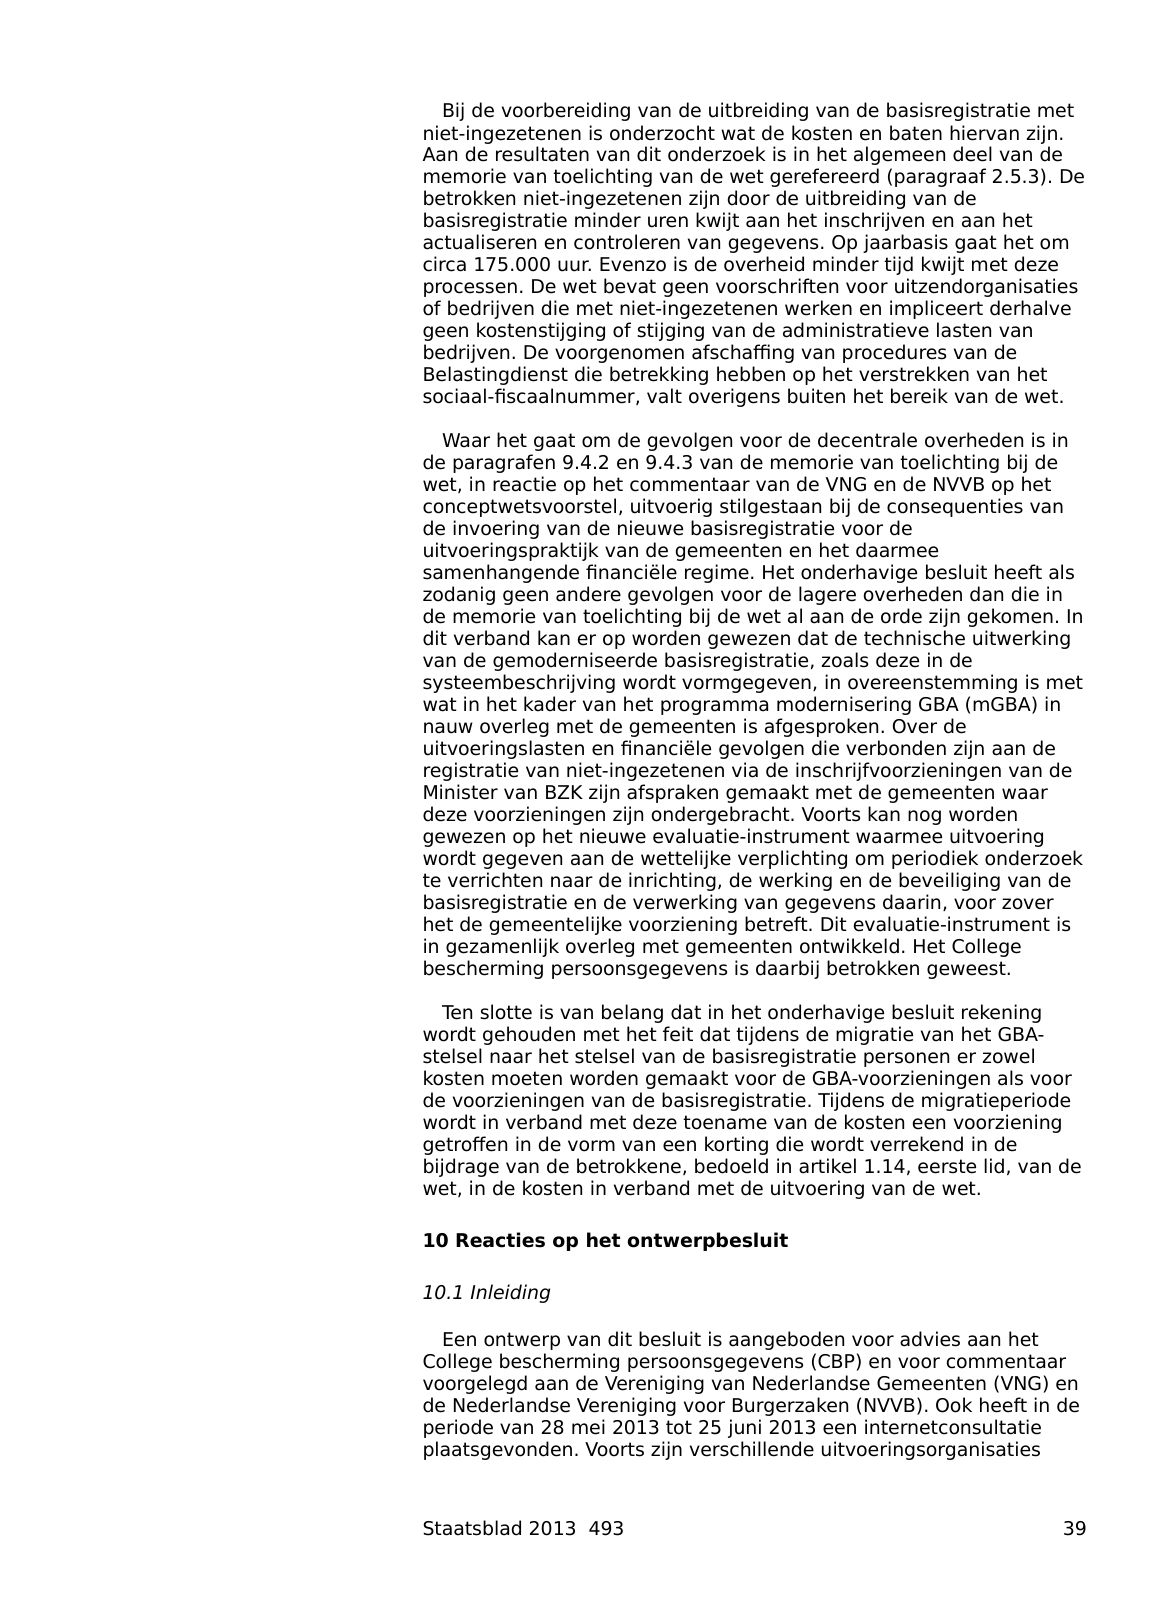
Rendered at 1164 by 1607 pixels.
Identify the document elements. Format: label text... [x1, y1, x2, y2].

subtitle 10.1 Inleiding [422, 1282, 1087, 1304]
subtitle 10 Reacties op het ontwerpbesluit [422, 1230, 1087, 1252]
text Ten slotte is van belang dat in het onderhavige besluit rekening wordt gehouden met het feit dat tijdens de migratie van het GBA-stelsel naar het stelsel van de basisregistratie personen er zowel kosten moeten worden gemaakt voor de GBA-voorzieningen als voor de voorzieningen van de basisregistratie. Tijdens de migratieperiode wordt in verband met deze toename van de kosten een voorziening getroffen in de vorm van een korting die wordt verrekend in de bijdrage van de betrokkene, bedoeld in artikel 1.14, eerste lid, van de wet, in de kosten in verband met de uitvoering van de wet. [422, 1002, 1087, 1200]
text Bij de voorbereiding van de uitbreiding van de basisregistratie met niet-ingezetenen is onderzocht wat de kosten en baten hiervan zijn. Aan de resultaten van dit onderzoek is in het algemeen deel van de memorie van toelichting van de wet gerefereerd (paragraaf 2.5.3). De betrokken niet-ingezetenen zijn door de uitbreiding van de basisregistratie minder uren kwijt aan het inschrijven en aan het actualiseren en controleren van gegevens. Op jaarbasis gaat het om circa 175.000 uur. Evenzo is de overheid minder tijd kwijt met deze processen. De wet bevat geen voorschriften voor uitzendorganisaties of bedrijven die met niet-ingezetenen werken en impliceert derhalve geen kostenstijging of stijging van de administratieve lasten van bedrijven. De voorgenomen afschaffing van procedures van de Belastingdienst die betrekking hebben op het verstrekken van het sociaal-fiscaalnummer, valt overigens buiten het bereik van de wet. [422, 100, 1087, 408]
text Waar het gaat om de gevolgen voor de decentrale overheden is in de paragrafen 9.4.2 en 9.4.3 van de memorie van toelichting bij de wet, in reactie op het commentaar van de VNG en de NVVB op het conceptwetsvoorstel, uitvoerig stilgestaan bij de consequenties van de invoering van de nieuwe basisregistratie voor de uitvoeringspraktijk van de gemeenten en het daarmee samenhangende financiële regime. Het onderhavige besluit heeft als zodanig geen andere gevolgen voor de lagere overheden dan die in de memorie van toelichting bij de wet al aan de orde zijn gekomen. In dit verband kan er op worden gewezen dat de technische uitwerking van de gemoderniseerde basisregistratie, zoals deze in de systeembeschrijving wordt vormgegeven, in overeenstemming is met wat in het kader van het programma modernisering GBA (mGBA) in nauw overleg met de gemeenten is afgesproken. Over de uitvoeringslasten en financiële gevolgen die verbonden zijn aan de registratie van niet-ingezetenen via de inschrijfvoorzieningen van de Minister van BZK zijn afspraken gemaakt met de gemeenten waar deze voorzieningen zijn ondergebracht. Voorts kan nog worden gewezen op het nieuwe evaluatie-instrument waarmee uitvoering wordt gegeven aan de wettelijke verplichting om periodiek onderzoek te verrichten naar de inrichting, de werking en de beveiliging van de basisregistratie en de verwerking van gegevens daarin, voor zover het de gemeentelijke voorziening betreft. Dit evaluatie-instrument is in gezamenlijk overleg met gemeenten ontwikkeld. Het College bescherming persoonsgegevens is daarbij betrokken geweest. [422, 430, 1087, 980]
text Een ontwerp van dit besluit is aangeboden voor advies aan het College bescherming persoonsgegevens (CBP) en voor commentaar voorgelegd aan de Vereniging van Nederlandse Gemeenten (VNG) en de Nederlandse Vereniging voor Burgerzaken (NVVB). Ook heeft in de periode van 28 mei 2013 tot 25 juni 2013 een internetconsultatie plaatsgevonden. Voorts zijn verschillende uitvoeringsorganisaties [422, 1329, 1087, 1461]
